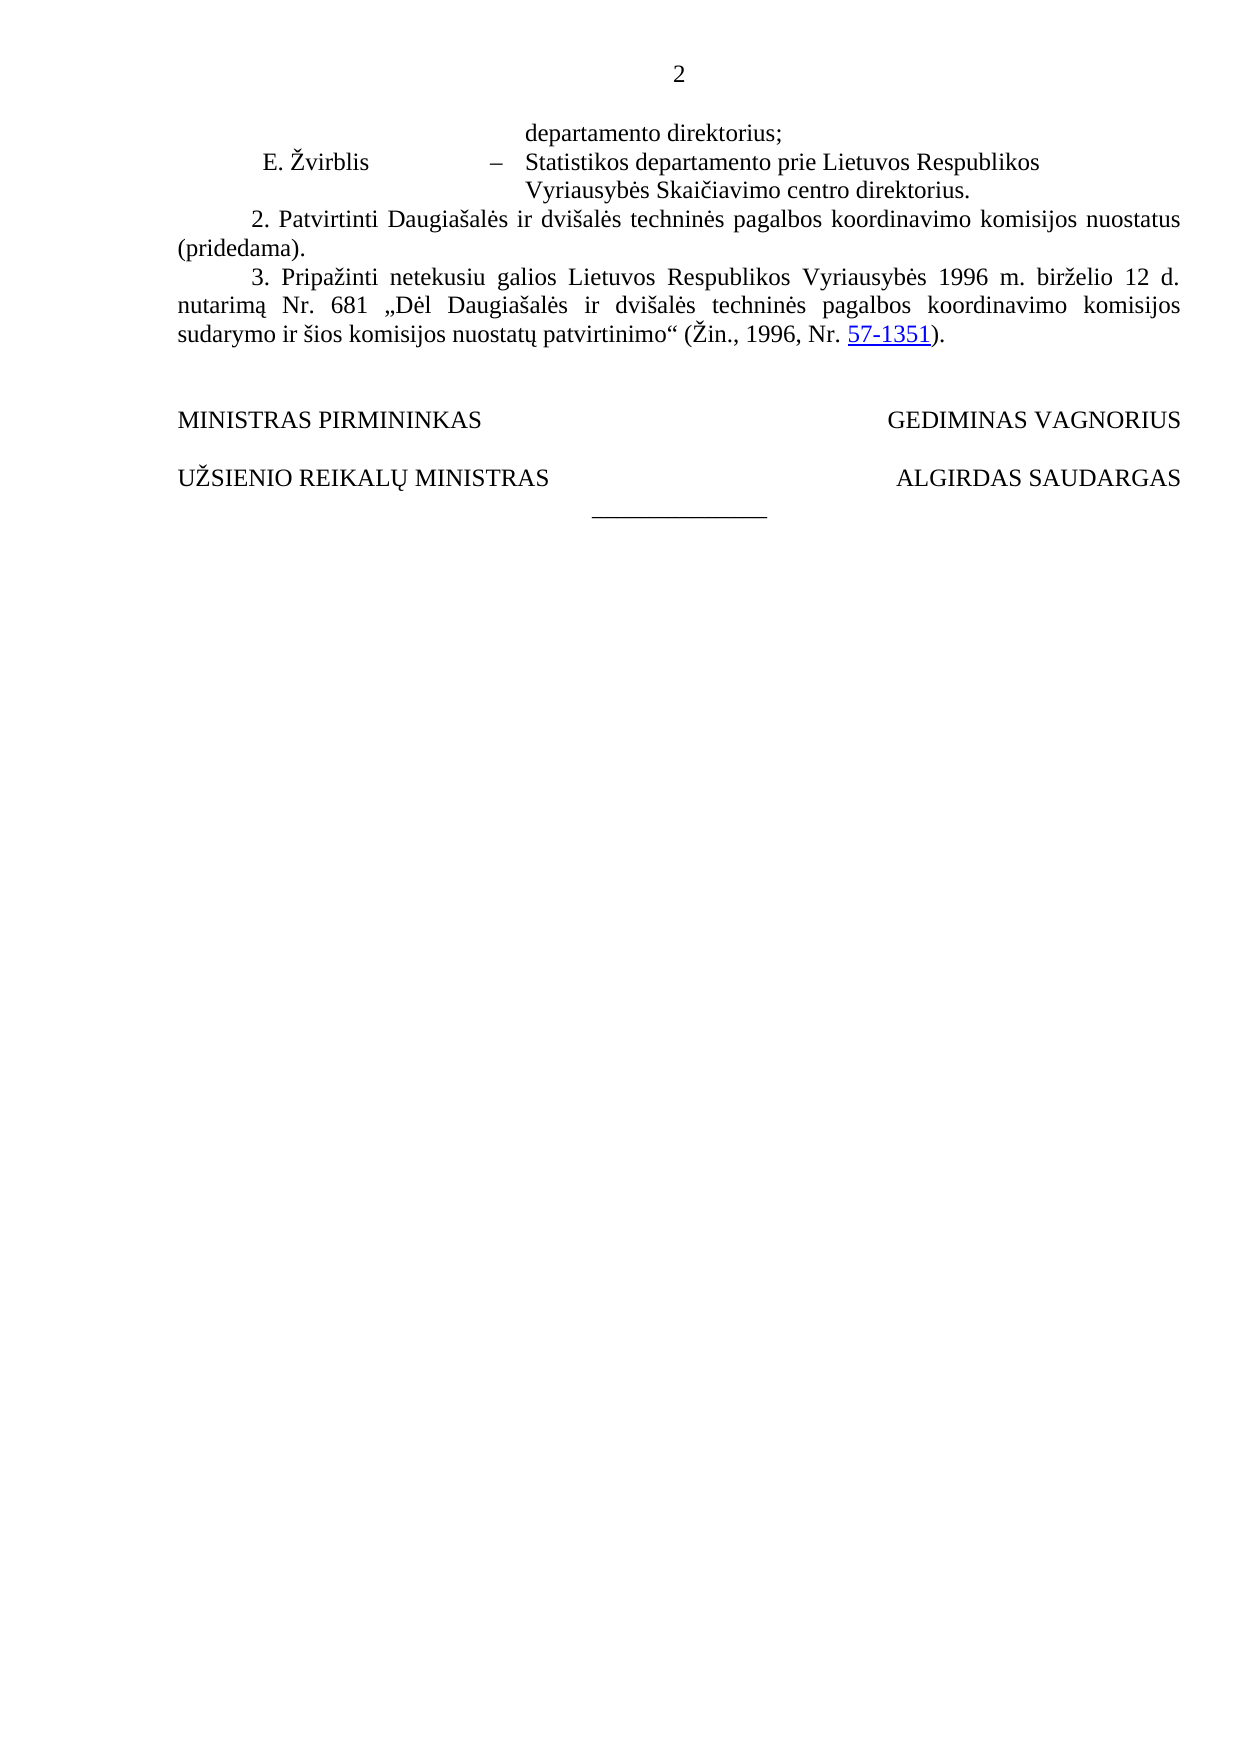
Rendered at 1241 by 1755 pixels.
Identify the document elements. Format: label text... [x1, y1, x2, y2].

text ______________ [177, 492, 1181, 521]
text UŽSIENIO REIKALŲ MINISTRAS ALGIRDAS SAUDARGAS [177, 463, 1181, 492]
table_cell [177, 118, 476, 147]
table_cell E. Žvirblis [177, 147, 476, 204]
text MINISTRAS PIRMININKAS GEDIMINAS VAGNORIUS [177, 406, 1181, 434]
text 2. Patvirtinti Daugiašalės ir dvišalės techninės pagalbos koordinavimo komisijos nuostatus (pridedama). [177, 204, 1181, 262]
text 3. Pripažinti netekusiu galios Lietuvos Respublikos Vyriausybės 1996 m. birželio 12 d. nutarimą Nr. 681 „Dėl Daugiašalės ir dvišalės techninės pagalbos koordinavimo komisijos sudarymo ir šios komisijos nuostatų patvirtinimo“ (Žin., 1996, Nr. 57-1351). [177, 262, 1181, 348]
table_cell [476, 118, 513, 147]
table_cell departamento direktorius; [514, 118, 1181, 147]
table_cell – [476, 147, 513, 204]
table_cell Statistikos departamento prie Lietuvos Respublikos Vyriausybės Skaičiavimo centro direktorius. [514, 147, 1181, 204]
